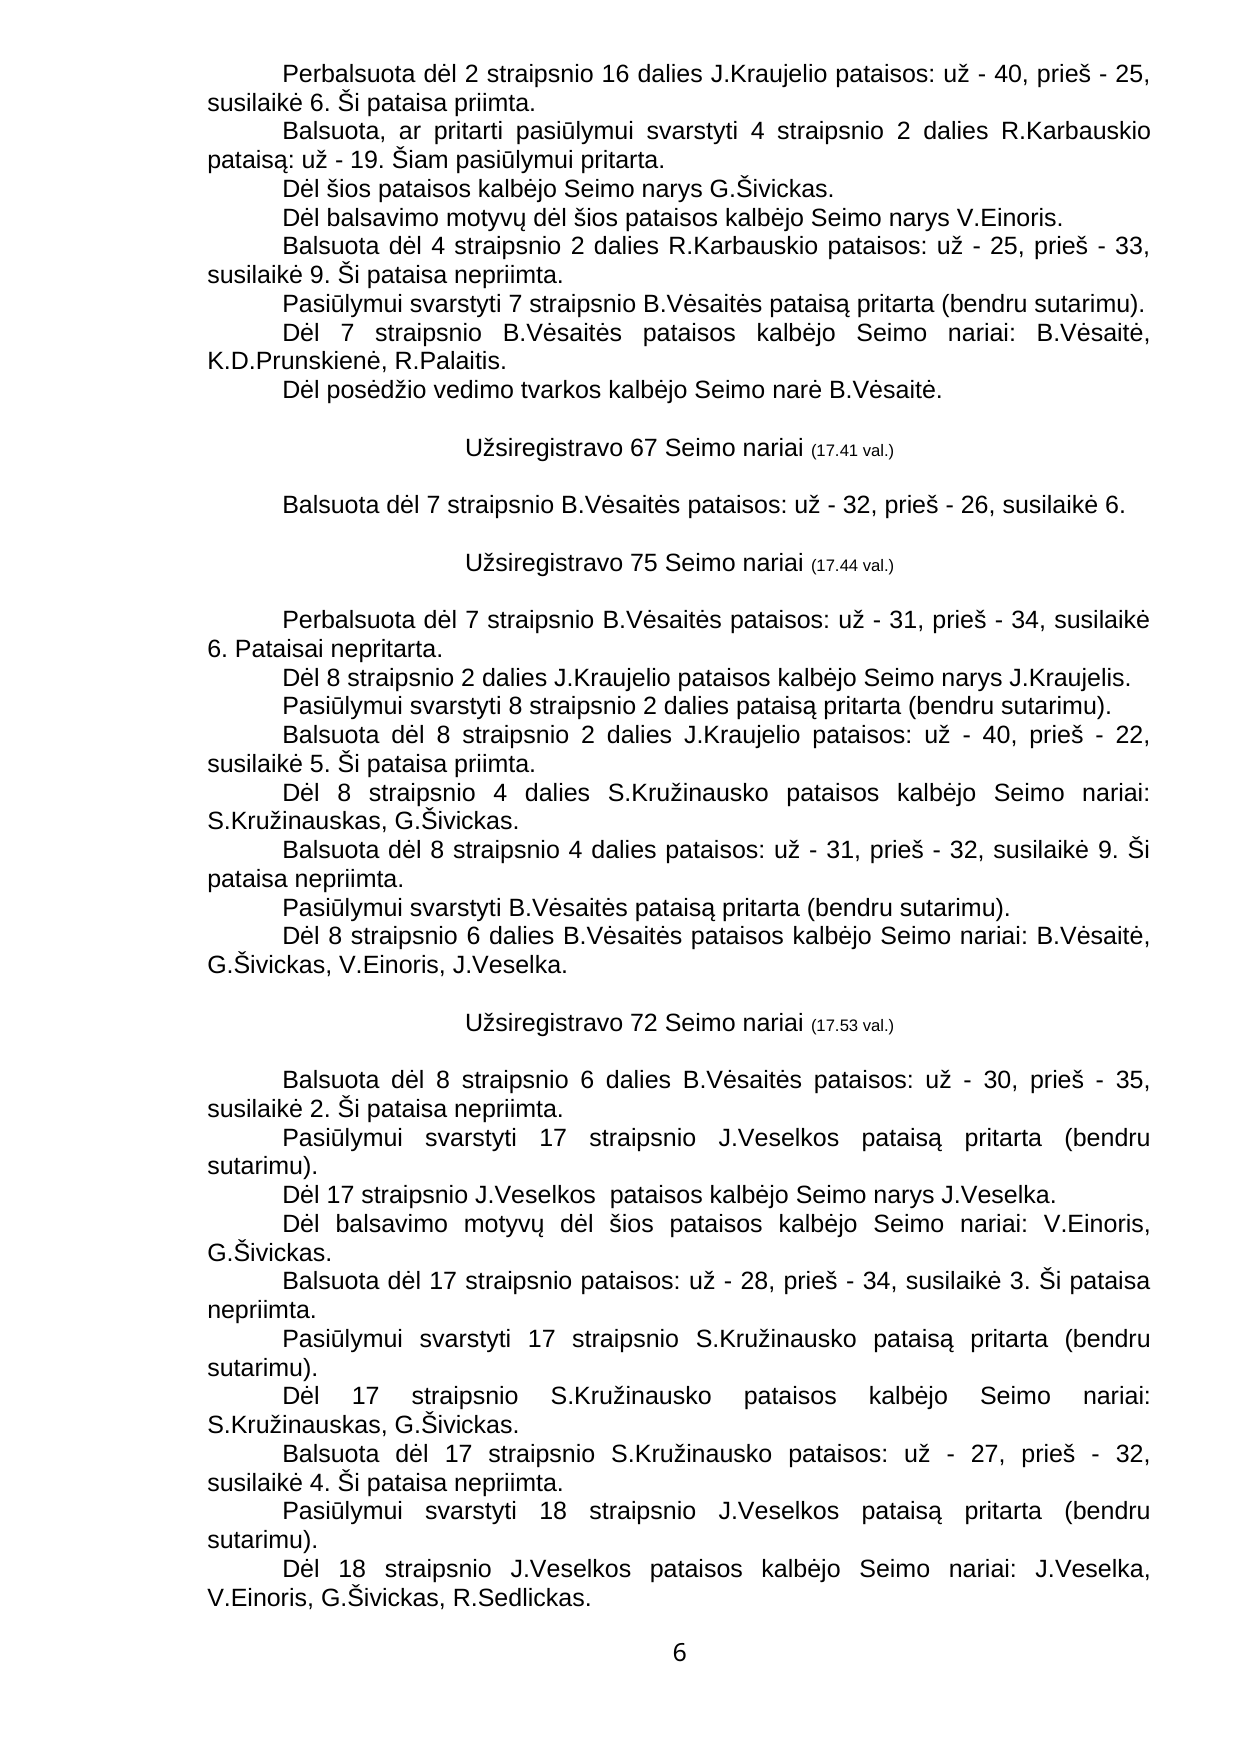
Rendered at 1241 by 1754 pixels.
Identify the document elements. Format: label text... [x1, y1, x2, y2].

text Pasiūlymui svarstyti 7 straipsnio B.Vėsaitės pataisą pritarta (bendru sutarimu). [207, 289, 1152, 317]
text Pasiūlymui svarstyti B.Vėsaitės pataisą pritarta (bendru sutarimu). [207, 892, 1152, 921]
text Balsuota dėl 8 straipsnio 6 dalies B.Vėsaitės pataisos: už - 30, prieš - 35, susilaikė 2. Ši pataisa nepriimta. [207, 1065, 1152, 1122]
text Balsuota dėl 17 straipsnio S.Kružinausko pataisos: už - 27, prieš - 32, susilaikė 4. Ši pataisa nepriimta. [207, 1439, 1152, 1496]
text Užsiregistravo 75 Seimo nariai (17.44 val.) [207, 547, 1152, 576]
text Perbalsuota dėl 2 straipsnio 16 dalies J.Kraujelio pataisos: už - 40, prieš - 25, susilaikė 6. Ši pataisa priimta. [207, 59, 1152, 116]
text Užsiregistravo 67 Seimo nariai (17.41 val.) [207, 432, 1152, 461]
text Dėl 18 straipsnio J.Veselkos pataisos kalbėjo Seimo nariai: J.Veselka, V.Einoris, G.Šivickas, R.Sedlickas. [207, 1554, 1152, 1611]
text Dėl 17 straipsnio J.Veselkos pataisos kalbėjo Seimo narys J.Veselka. [207, 1180, 1152, 1209]
text Dėl balsavimo motyvų dėl šios pataisos kalbėjo Seimo nariai: V.Einoris, G.Šivickas. [207, 1209, 1152, 1266]
text Pasiūlymui svarstyti 8 straipsnio 2 dalies pataisą pritarta (bendru sutarimu). [207, 691, 1152, 720]
text Perbalsuota dėl 7 straipsnio B.Vėsaitės pataisos: už - 31, prieš - 34, susilaikė 6. Pataisai nepritarta. [207, 605, 1152, 662]
text Balsuota dėl 7 straipsnio B.Vėsaitės pataisos: už - 32, prieš - 26, susilaikė 6. [207, 490, 1152, 519]
text Dėl balsavimo motyvų dėl šios pataisos kalbėjo Seimo narys V.Einoris. [207, 202, 1152, 231]
text Pasiūlymui svarstyti 17 straipsnio S.Kružinausko pataisą pritarta (bendru sutarimu). [207, 1324, 1152, 1381]
text Dėl 8 straipsnio 4 dalies S.Kružinausko pataisos kalbėjo Seimo nariai: S.Kružinauskas, G.Šivickas. [207, 777, 1152, 835]
text Dėl 7 straipsnio B.Vėsaitės pataisos kalbėjo Seimo nariai: B.Vėsaitė, K.D.Prunskienė, R.Palaitis. [207, 317, 1152, 375]
text Pasiūlymui svarstyti 17 straipsnio J.Veselkos pataisą pritarta (bendru sutarimu). [207, 1122, 1152, 1180]
text Dėl 17 straipsnio S.Kružinausko pataisos kalbėjo Seimo nariai: S.Kružinauskas, G.Šivickas. [207, 1381, 1152, 1439]
text Dėl šios pataisos kalbėjo Seimo narys G.Šivickas. [207, 174, 1152, 202]
text Balsuota dėl 8 straipsnio 2 dalies J.Kraujelio pataisos: už - 40, prieš - 22, susilaikė 5. Ši pataisa priimta. [207, 720, 1152, 777]
text Dėl 8 straipsnio 2 dalies J.Kraujelio pataisos kalbėjo Seimo narys J.Kraujelis. [207, 662, 1152, 691]
text Užsiregistravo 72 Seimo nariai (17.53 val.) [207, 1007, 1152, 1036]
text Balsuota dėl 8 straipsnio 4 dalies pataisos: už - 31, prieš - 32, susilaikė 9. Ši pataisa nepriimta. [207, 835, 1152, 892]
text Dėl posėdžio vedimo tvarkos kalbėjo Seimo narė B.Vėsaitė. [207, 375, 1152, 404]
text Pasiūlymui svarstyti 18 straipsnio J.Veselkos pataisą pritarta (bendru sutarimu). [207, 1496, 1152, 1554]
text Balsuota dėl 17 straipsnio pataisos: už - 28, prieš - 34, susilaikė 3. Ši pataisa nepriimta. [207, 1266, 1152, 1324]
text Balsuota dėl 4 straipsnio 2 dalies R.Karbauskio pataisos: už - 25, prieš - 33, susilaikė 9. Ši pataisa nepriimta. [207, 231, 1152, 289]
text Dėl 8 straipsnio 6 dalies B.Vėsaitės pataisos kalbėjo Seimo nariai: B.Vėsaitė, G.Šivickas, V.Einoris, J.Veselka. [207, 921, 1152, 979]
text Balsuota, ar pritarti pasiūlymui svarstyti 4 straipsnio 2 dalies R.Karbauskio pataisą: už - 19. Šiam pasiūlymui pritarta. [207, 116, 1152, 174]
